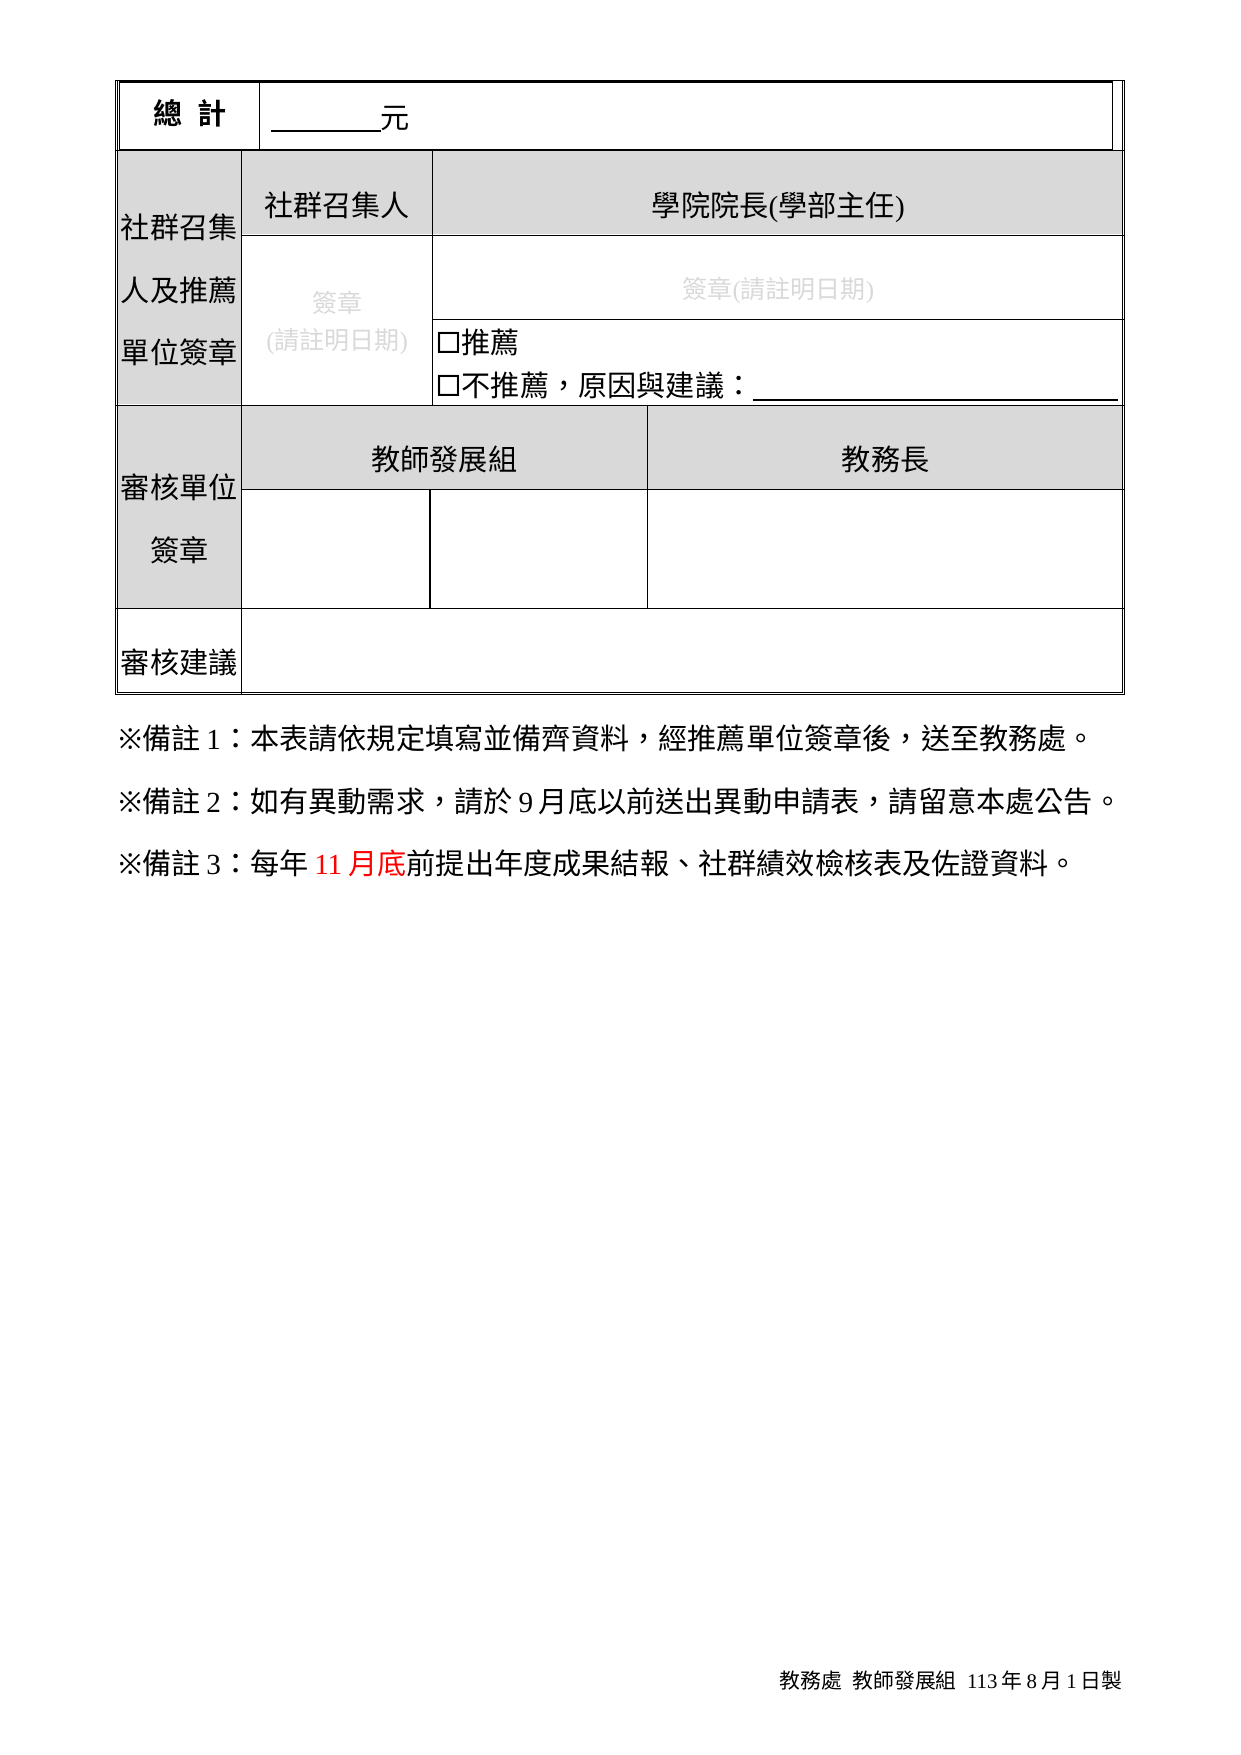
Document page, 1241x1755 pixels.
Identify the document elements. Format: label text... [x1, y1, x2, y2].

table_cell 教師發展組 [242, 406, 647, 489]
text ※備註2：如有異動需求，請於9月底以前送出異動申請表，請留意本處公告。 [118, 758, 1122, 820]
table_cell [1113, 81, 1122, 150]
table_cell 簽章(請註明日期) [433, 236, 1122, 319]
table_cell [242, 490, 429, 608]
table_cell 社群召集人 [242, 151, 432, 234]
text ※備註1：本表請依規定填寫並備齊資料，經推薦單位簽章後，送至教務處。 [118, 695, 1122, 758]
table_cell 總 計 [120, 83, 259, 149]
table_cell 社群召集人及推薦單位簽章 [118, 151, 241, 404]
table_cell [242, 609, 1122, 692]
table_cell [648, 490, 1122, 608]
table_cell 審核建議 [118, 609, 241, 692]
table_cell 元 [260, 83, 1112, 149]
table_cell 審核單位簽章 [118, 406, 241, 608]
table_cell [431, 490, 647, 608]
table_cell 推薦 不推薦，原因與建議： [433, 320, 1122, 404]
table_cell 學院院長(學部主任) [433, 151, 1122, 234]
text ※備註3：每年11月底前提出年度成果結報、社群績效檢核表及佐證資料。 [118, 820, 1122, 883]
table_cell 教務長 [648, 406, 1122, 489]
table_cell 簽章 (請註明日期) [242, 236, 432, 404]
